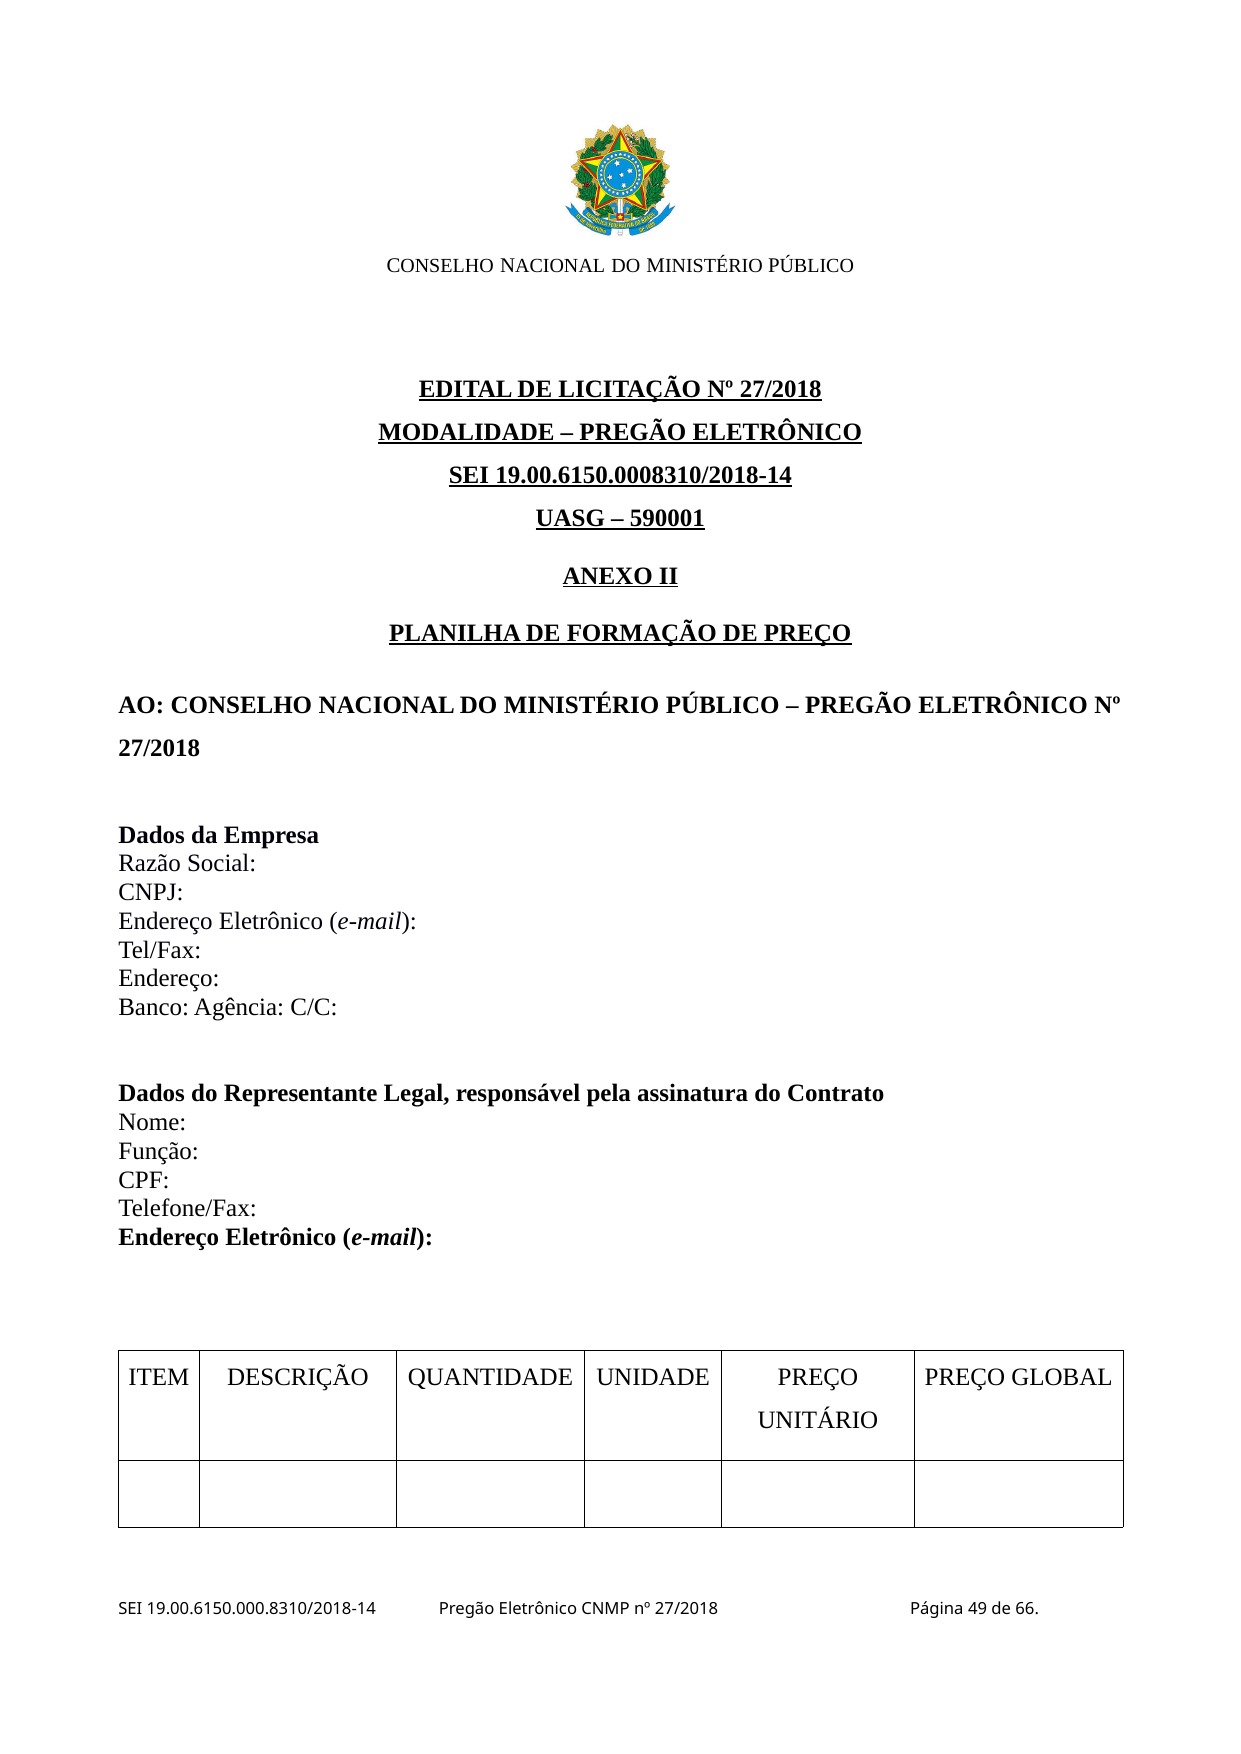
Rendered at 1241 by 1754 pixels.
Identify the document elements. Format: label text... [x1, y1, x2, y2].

text Endereço Eletrônico (e-mail): [118, 906, 1106, 935]
text ANEXO II [118, 561, 1122, 590]
text Função: [118, 1136, 1122, 1165]
table_cell [722, 1461, 914, 1527]
table_header PREÇO GLOBAL [915, 1351, 1123, 1460]
text Dados da Empresa [118, 820, 1106, 848]
text Telefone/Fax: [118, 1193, 1122, 1222]
table_cell [915, 1461, 1123, 1527]
text Razão Social: [118, 848, 1106, 877]
table_cell [397, 1461, 584, 1527]
table_cell [585, 1461, 721, 1527]
table_header UNIDADE [585, 1351, 721, 1460]
text Tel/Fax: [118, 935, 1122, 963]
table_cell [200, 1461, 396, 1527]
text Endereço Eletrônico (e-mail): [118, 1222, 1122, 1251]
text SEI 19.00.6150.0008310/2018-14 [118, 460, 1122, 489]
table_cell [119, 1461, 199, 1527]
table_header PREÇO UNITÁRIO [722, 1351, 914, 1460]
text Banco: Agência: C/C: [118, 992, 1122, 1021]
text PLANILHA DE FORMAÇÃO DE PREÇO [118, 618, 1122, 647]
text Nome: [118, 1107, 1122, 1136]
table_header QUANTIDADE [397, 1351, 584, 1460]
text CNPJ: [118, 877, 1106, 906]
text AO: CONSELHO NACIONAL DO MINISTÉRIO PÚBLICO – PREGÃO ELETRÔNICO Nº 27/2018 [118, 690, 1122, 762]
table_header DESCRIÇÃO [200, 1351, 396, 1460]
text Dados do Representante Legal, responsável pela assinatura do Contrato [118, 1078, 1122, 1107]
text MODALIDADE – PREGÃO ELETRÔNICO [118, 417, 1122, 446]
text Endereço: [118, 963, 1122, 992]
table_header ITEM [119, 1351, 199, 1460]
text EDITAL DE LICITAÇÃO Nº 27/2018 [118, 374, 1122, 403]
text UASG – 590001 [118, 503, 1122, 532]
text CPF: [118, 1165, 1122, 1193]
